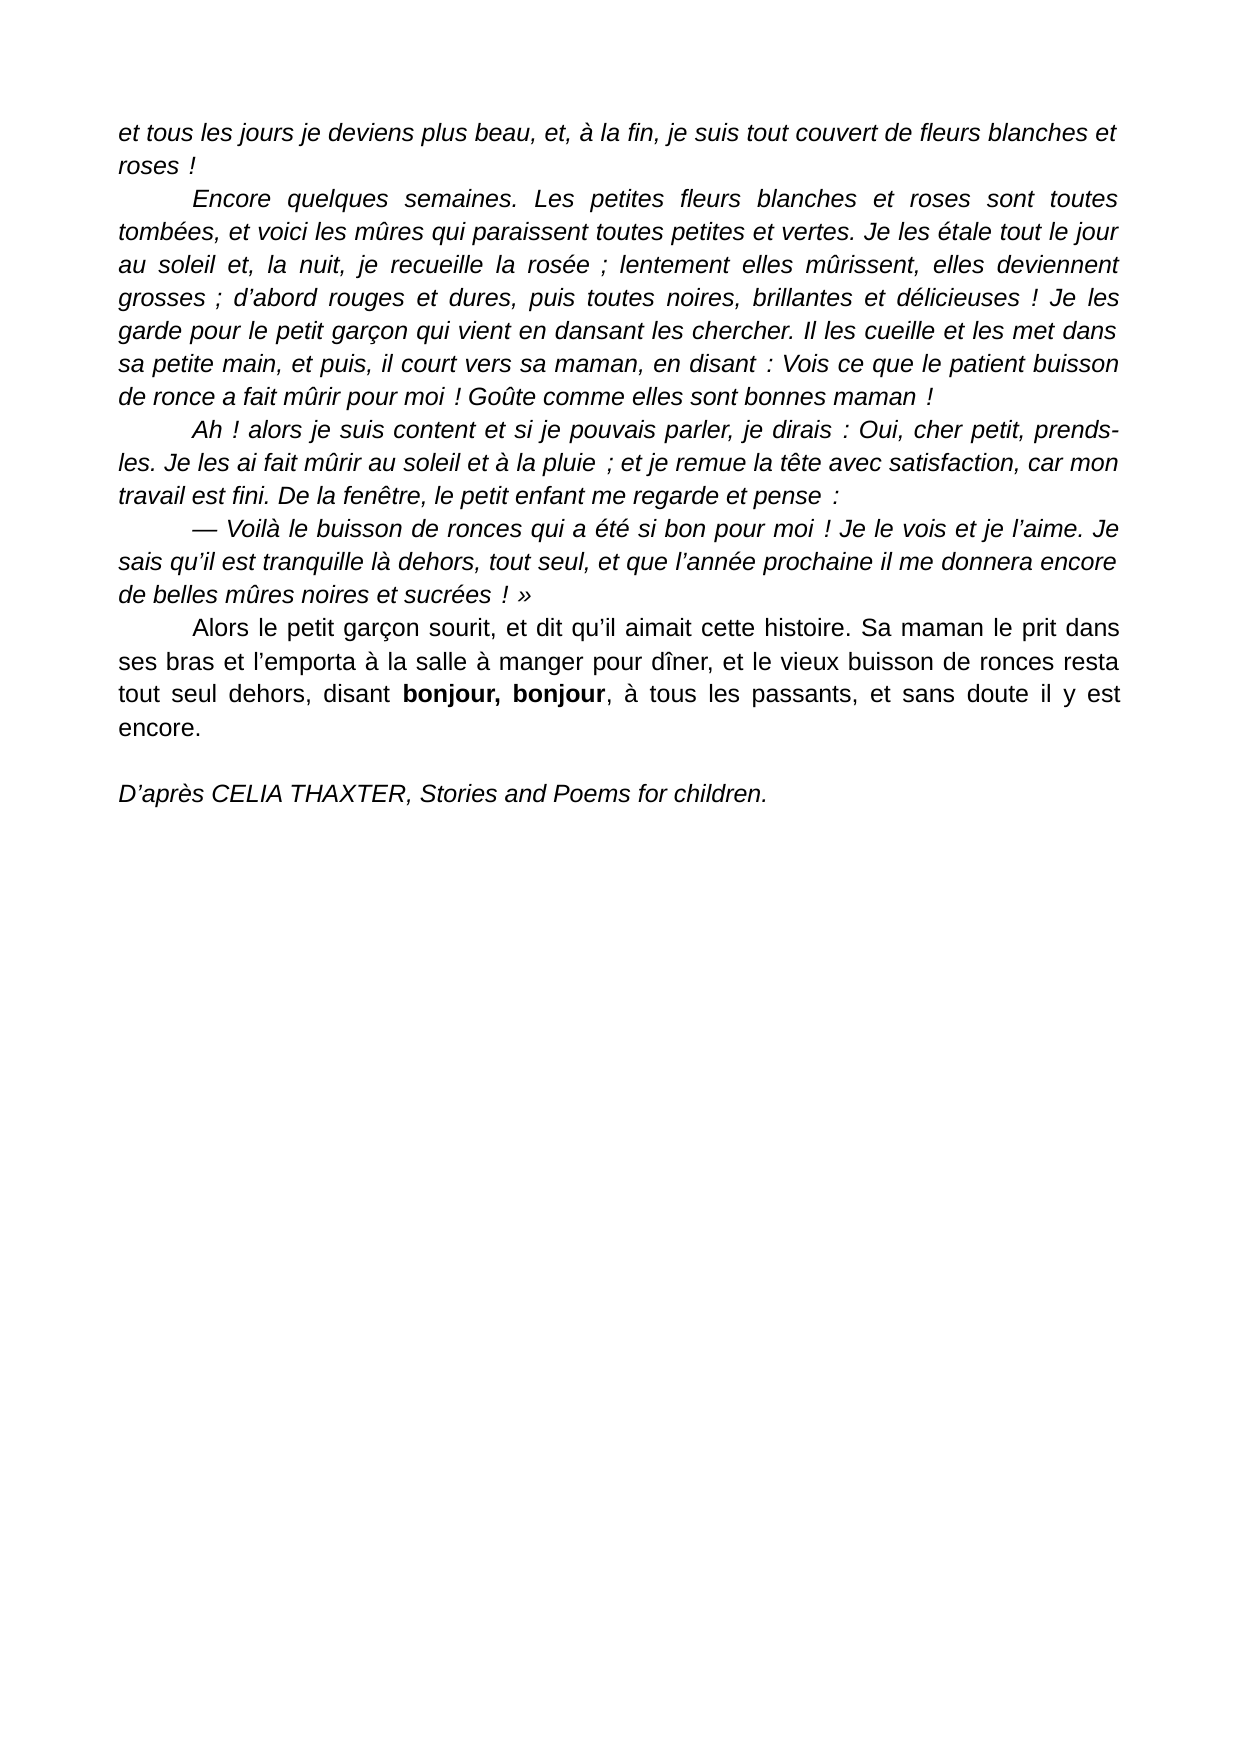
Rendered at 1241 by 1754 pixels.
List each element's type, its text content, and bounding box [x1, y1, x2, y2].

text Alors le petit garçon sourit, et dit qu’il aimait cette histoire. Sa maman le prit dans ses bras et l’emporta à la salle à manger pour dîner, et le vieux buisson de ronces resta tout seul dehors, disant bonjour, bonjour, à tous les passants, et sans doute il y est encore. [118, 613, 1122, 741]
text D’après CELIA THAXTER, Stories and Poems for children. [118, 778, 1122, 807]
text et tous les jours je deviens plus beau, et, à la fin, je suis tout couvert de fleurs blanches et roses ! [118, 118, 1122, 180]
text Encore quelques semaines. Les petites fleurs blanches et roses sont toutes tombées, et voici les mûres qui paraissent toutes petites et vertes. Je les étale tout le jour au soleil et, la nuit, je recueille la rosée ; lentement elles mûrissent, elles deviennent grosses ; d’abord rouges et dures, puis toutes noires, brillantes et délicieuses ! Je les garde pour le petit garçon qui vient en dansant les chercher. Il les cueille et les met dans sa petite main, et puis, il court vers sa maman, en disant : Vois ce que le patient buisson de ronce a fait mûrir pour moi ! Goûte comme elles sont bonnes maman ! [118, 184, 1122, 411]
text — Voilà le buisson de ronces qui a été si bon pour moi ! Je le vois et je l’aime. Je sais qu’il est tranquille là dehors, tout seul, et que l’année prochaine il me donnera encore de belles mûres noires et sucrées ! » [118, 514, 1122, 609]
text Ah ! alors je suis content et si je pouvais parler, je dirais : Oui, cher petit, prends-les. Je les ai fait mûrir au soleil et à la pluie ; et je remue la tête avec satisfaction, car mon travail est fini. De la fenêtre, le petit enfant me regarde et pense : [118, 415, 1122, 510]
